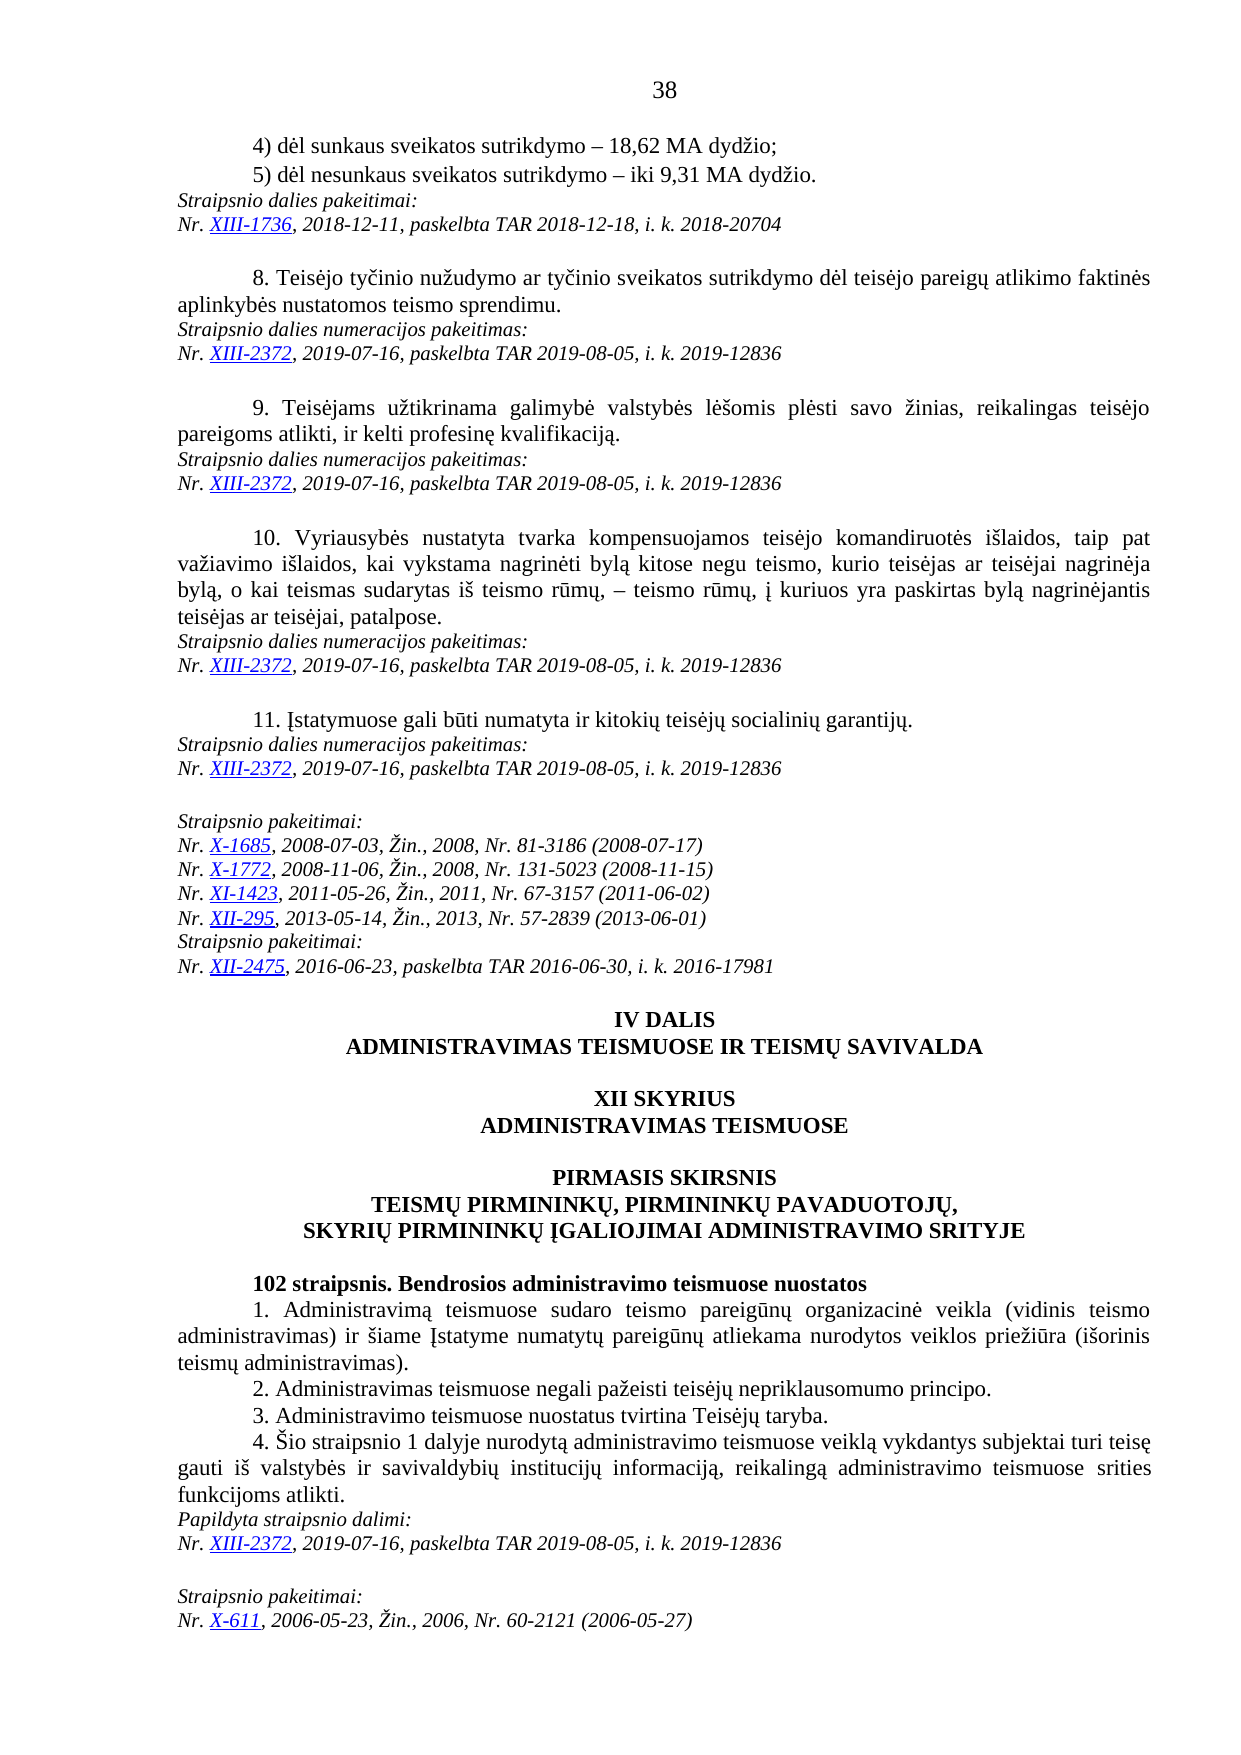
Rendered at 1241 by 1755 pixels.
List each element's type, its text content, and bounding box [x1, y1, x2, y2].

text Nr. XII-2475, 2016-06-23, paskelbta TAR 2016-06-30, i. k. 2016-17981 [177, 953, 1152, 978]
text 4) dėl sunkaus sveikatos sutrikdymo – 18,62 MA dydžio; [177, 132, 1152, 159]
text 11. Įstatymuose gali būti numatyta ir kitokių teisėjų socialinių garantijų. [177, 706, 1152, 732]
text SKYRIŲ PIRMININKŲ ĮGALIOJIMAI ADMINISTRAVIMO SRITYJE [177, 1217, 1152, 1243]
text TEISMŲ PIRMININKŲ, PIRMININKŲ PAVADUOTOJŲ, [177, 1191, 1152, 1217]
text Nr. XIII-1736, 2018-12-11, paskelbta TAR 2018-12-18, i. k. 2018-20704 [177, 212, 1152, 236]
text 4. Šio straipsnio 1 dalyje nurodytą administravimo teismuose veiklą vykdantys subjektai turi teisę gauti iš valstybės ir savivaldybių institucijų informaciją, reikalingą administravimo teismuose srities funkcijoms atlikti. [177, 1428, 1152, 1507]
text 2. Administravimas teismuose negali pažeisti teisėjų nepriklausomumo principo. [177, 1375, 1152, 1402]
text Straipsnio dalies numeracijos pakeitimas: [177, 732, 1152, 756]
text Papildyta straipsnio dalimi: [177, 1507, 1152, 1531]
text 9. Teisėjams užtikrinama galimybė valstybės lėšomis plėsti savo žinias, reikalingas teisėjo pareigoms atlikti, ir kelti profesinę kvalifikaciją. [177, 394, 1152, 447]
subtitle PIRMASIS SKIRSNIS [177, 1164, 1152, 1191]
text Nr. XIII-2372, 2019-07-16, paskelbta TAR 2019-08-05, i. k. 2019-12836 [177, 341, 1152, 365]
text Nr. XIII-2372, 2019-07-16, paskelbta TAR 2019-08-05, i. k. 2019-12836 [177, 653, 1152, 677]
text Nr. X-1772, 2008-11-06, Žin., 2008, Nr. 131-5023 (2008-11-15) [177, 857, 1152, 881]
text Straipsnio dalies numeracijos pakeitimas: [177, 317, 1152, 341]
text Nr. X-611, 2006-05-23, Žin., 2006, Nr. 60-2121 (2006-05-27) [177, 1608, 1152, 1632]
text Nr. XIII-2372, 2019-07-16, paskelbta TAR 2019-08-05, i. k. 2019-12836 [177, 471, 1152, 495]
text 5) dėl nesunkaus sveikatos sutrikdymo – iki 9,31 MA dydžio. [177, 159, 1152, 188]
text Nr. XII-295, 2013-05-14, Žin., 2013, Nr. 57-2839 (2013-06-01) [177, 905, 1152, 929]
text 10. Vyriausybės nustatyta tvarka kompensuojamos teisėjo komandiruotės išlaidos, taip pat važiavimo išlaidos, kai vykstama nagrinėti bylą kitose negu teismo, kurio teisėjas ar teisėjai nagrinėja bylą, o kai teismas sudarytas iš teismo rūmų, – teismo rūmų, į kuriuos yra paskirtas bylą nagrinėjantis teisėjas ar teisėjai, patalpose. [177, 524, 1152, 629]
text Straipsnio pakeitimai: [177, 929, 1152, 953]
text 3. Administravimo teismuose nuostatus tvirtina Teisėjų taryba. [177, 1402, 1152, 1428]
text 102 straipsnis. Bendrosios administravimo teismuose nuostatos [177, 1270, 1152, 1296]
text Straipsnio dalies numeracijos pakeitimas: [177, 629, 1152, 653]
text Straipsnio dalies numeracijos pakeitimas: [177, 447, 1152, 471]
subtitle ADMINISTRAVIMAS TEISMUOSE IR TEISMŲ SAVIVALDA [177, 1033, 1152, 1059]
text Straipsnio pakeitimai: [177, 809, 1152, 833]
text ADMINISTRAVIMAS TEISMUOSE [177, 1112, 1152, 1138]
text XII SKYRIUS [177, 1085, 1152, 1112]
text Nr. XIII-2372, 2019-07-16, paskelbta TAR 2019-08-05, i. k. 2019-12836 [177, 1531, 1152, 1555]
text 1. Administravimą teismuose sudaro teismo pareigūnų organizacinė veikla (vidinis teismo administravimas) ir šiame Įstatyme numatytų pareigūnų atliekama nurodytos veiklos priežiūra (išorinis teismų administravimas). [177, 1296, 1152, 1375]
text Straipsnio pakeitimai: [177, 1584, 1152, 1608]
text Nr. XI-1423, 2011-05-26, Žin., 2011, Nr. 67-3157 (2011-06-02) [177, 881, 1152, 905]
text IV DALIS [177, 1006, 1152, 1033]
text 8. Teisėjo tyčinio nužudymo ar tyčinio sveikatos sutrikdymo dėl teisėjo pareigų atlikimo faktinės aplinkybės nustatomos teismo sprendimu. [177, 264, 1152, 317]
text Nr. X-1685, 2008-07-03, Žin., 2008, Nr. 81-3186 (2008-07-17) [177, 833, 1152, 857]
text Straipsnio dalies pakeitimai: [177, 188, 1152, 212]
text Nr. XIII-2372, 2019-07-16, paskelbta TAR 2019-08-05, i. k. 2019-12836 [177, 756, 1152, 780]
